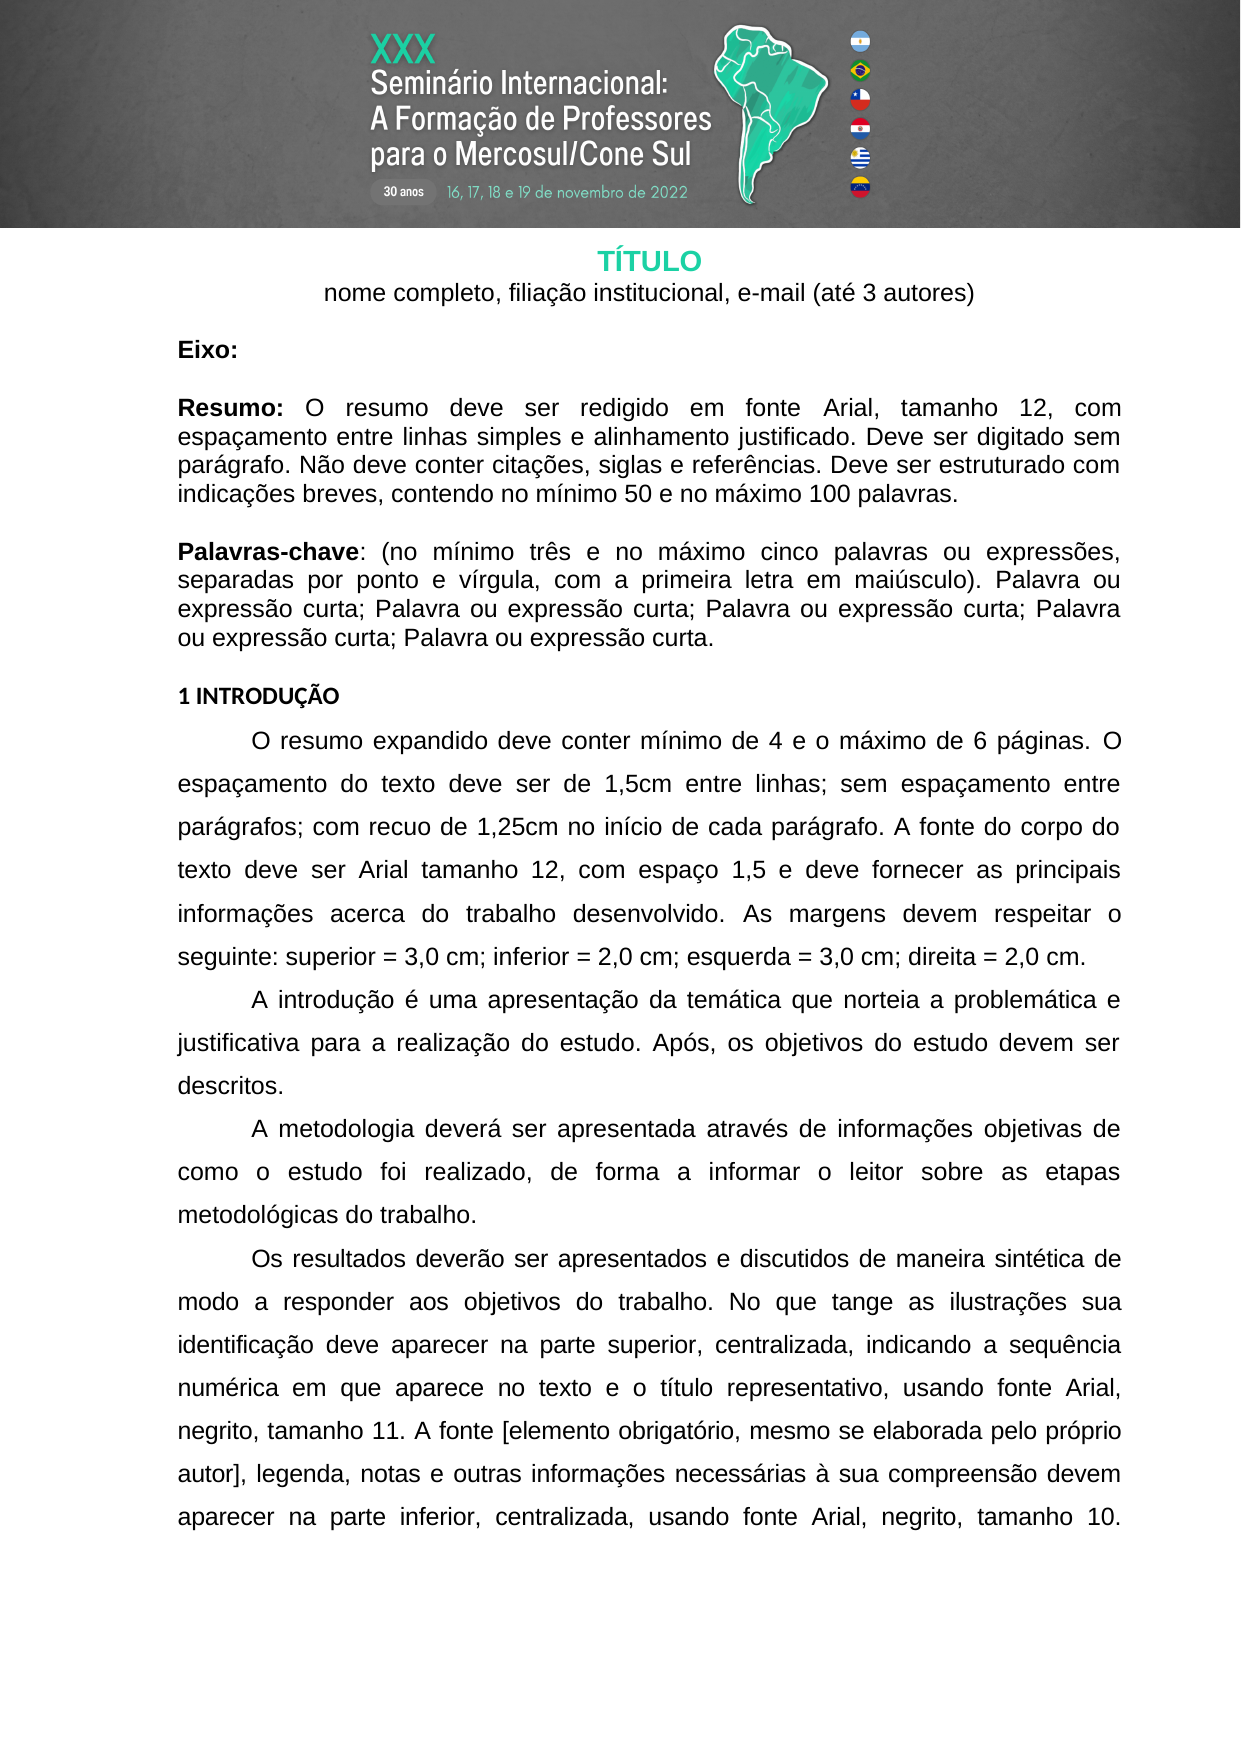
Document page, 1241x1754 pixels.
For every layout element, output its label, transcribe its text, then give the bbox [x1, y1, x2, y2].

text A introdução é uma apresentação da temática que norteia a problemática e justificativa para a realização do estudo. Após, os objetivos do estudo devem ser descritos. [177, 985, 1122, 1100]
text O resumo expandido deve conter mínimo de 4 e o máximo de 6 páginas. O espaçamento do texto deve ser de 1,5cm entre linhas; sem espaçamento entre parágrafos; com recuo de 1,25cm no início de cada parágrafo. A fonte do corpo do texto deve ser Arial tamanho 12, com espaço 1,5 e deve fornecer as principais informações acerca do trabalho desenvolvido. As margens devem respeitar o seguinte: superior = 3,0 cm; inferior = 2,0 cm; esquerda = 3,0 cm; direita = 2,0 cm. [177, 726, 1122, 970]
text A metodologia deverá ser apresentada através de informações objetivas de como o estudo foi realizado, de forma a informar o leitor sobre as etapas metodológicas do trabalho. [177, 1114, 1122, 1229]
text TÍTULO [177, 244, 1122, 278]
text 1 INTRODUÇÃO [177, 680, 1122, 711]
text Eixo: [177, 335, 1122, 364]
text Os resultados deverão ser apresentados e discutidos de maneira sintética de modo a responder aos objetivos do trabalho. No que tange as ilustrações sua identificação deve aparecer na parte superior, centralizada, indicando a sequência numérica em que aparece no texto e o título representativo, usando fonte Arial, negrito, tamanho 11. A fonte [elemento obrigatório, mesmo se elaborada pelo próprio autor], legenda, notas e outras informações necessárias à sua compreensão devem aparecer na parte inferior, centralizada, usando fonte Arial, negrito, tamanho 10. [177, 1243, 1122, 1531]
text nome completo, filiação institucional, e-mail (até 3 autores) [177, 278, 1122, 307]
text Palavras-chave: (no mínimo três e no máximo cinco palavras ou expressões, separadas por ponto e vírgula, com a primeira letra em maiúsculo). Palavra ou expressão curta; Palavra ou expressão curta; Palavra ou expressão curta; Palavra ou expressão curta; Palavra ou expressão curta. [177, 537, 1122, 652]
text Resumo: O resumo deve ser redigido em fonte Arial, tamanho 12, com espaçamento entre linhas simples e alinhamento justificado. Deve ser digitado sem parágrafo. Não deve conter citações, siglas e referências. Deve ser estruturado com indicações breves, contendo no mínimo 50 e no máximo 100 palavras. [177, 393, 1122, 508]
